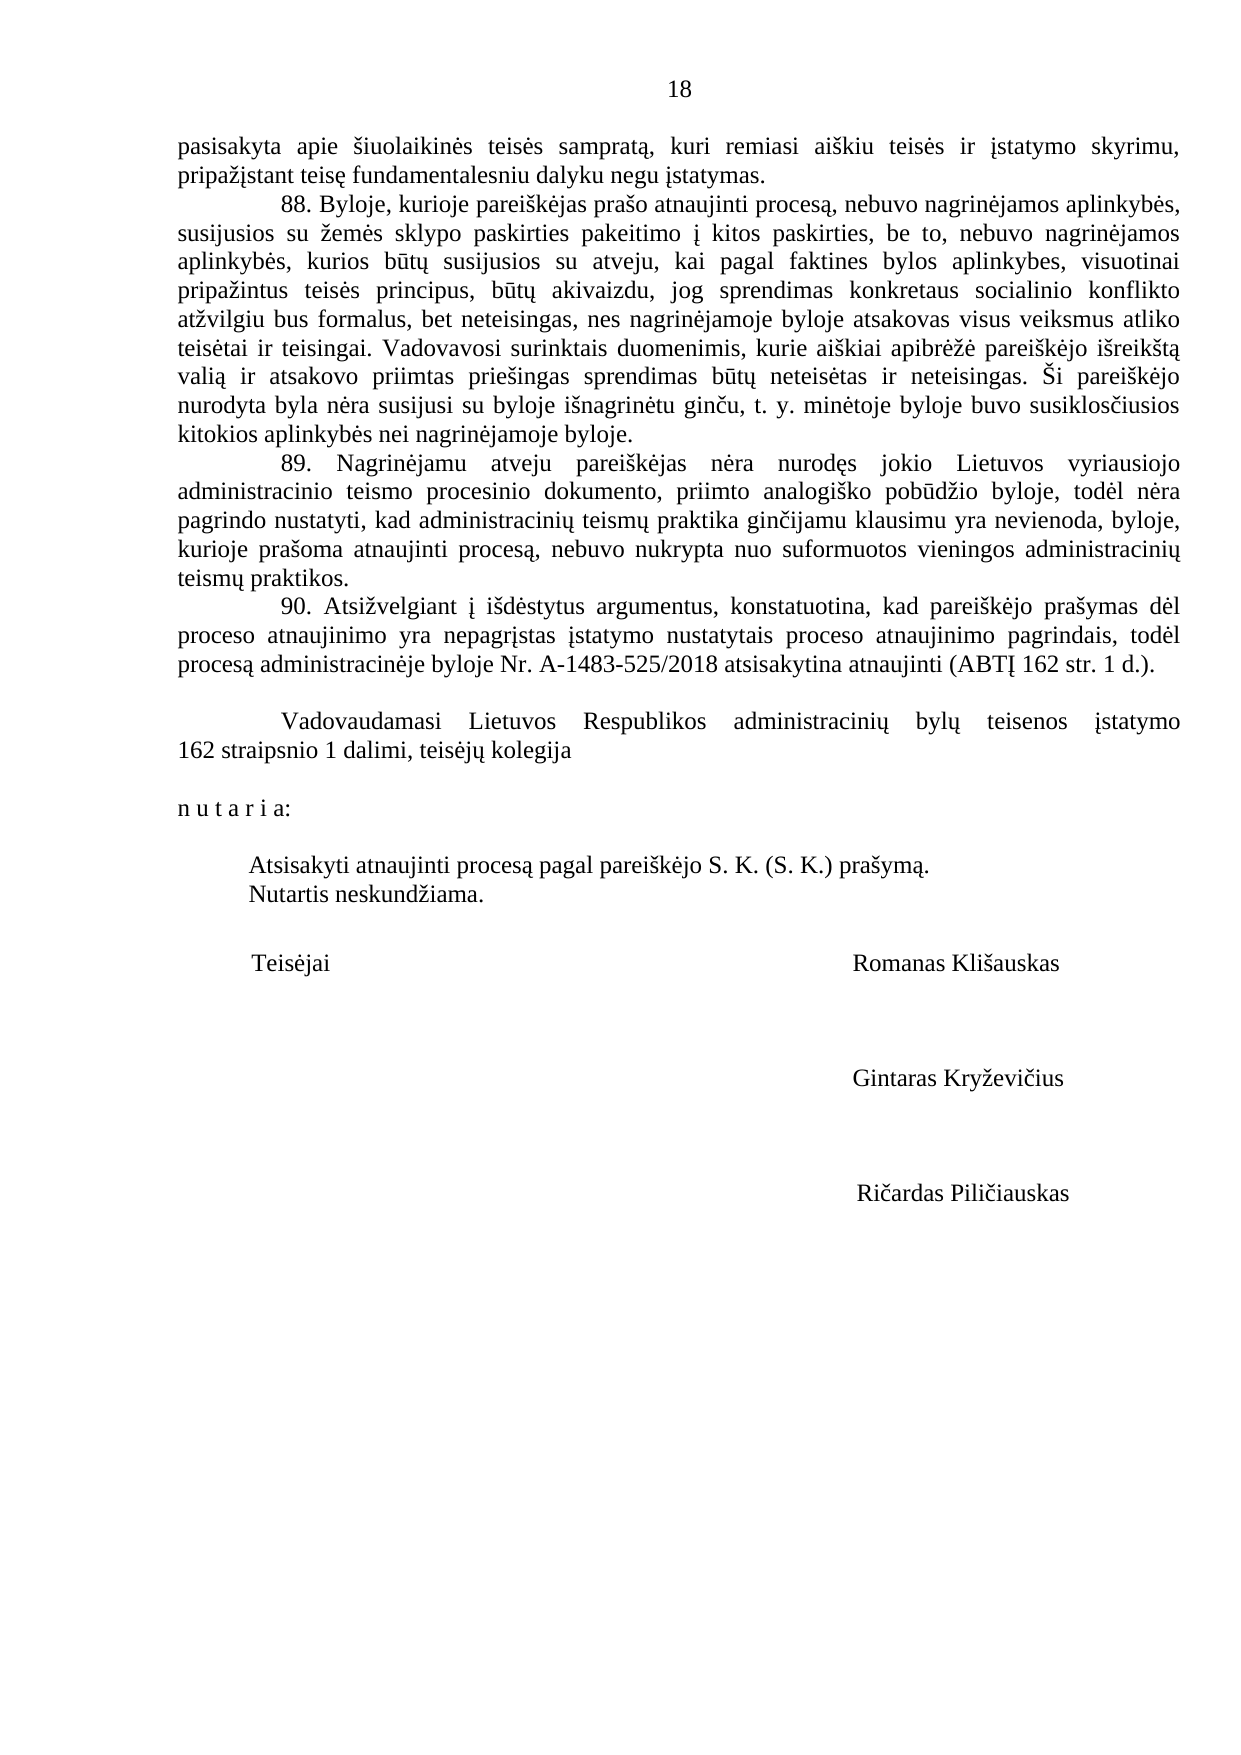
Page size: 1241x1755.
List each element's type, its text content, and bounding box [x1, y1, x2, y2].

text 89. Nagrinėjamu atveju pareiškėjas nėra nurodęs jokio Lietuvos vyriausiojo administracinio teismo procesinio dokumento, priimto analogiško pobūdžio byloje, todėl nėra pagrindo nustatyti, kad administracinių teismų praktika ginčijamu klausimu yra nevienoda, byloje, kurioje prašoma atnaujinti procesą, nebuvo nukrypta nuo suformuotos vieningos administracinių teismų praktikos. [177, 448, 1181, 591]
text Atsisakyti atnaujinti procesą pagal pareiškėjo S. K. (S. K.) prašymą. [177, 850, 1181, 879]
text Ričardas Piličiauskas [252, 1178, 1181, 1207]
text Teisėjai Romanas Klišauskas [177, 948, 1181, 977]
text Nutartis neskundžiama. [177, 879, 1181, 908]
text pasisakyta apie šiuolaikinės teisės sampratą, kuri remiasi aiškiu teisės ir įstatymo skyrimu, pripažįstant teisę fundamentalesniu dalyku negu įstatymas. [177, 131, 1181, 189]
text n u t a r i a: [177, 793, 1181, 821]
text 90. Atsižvelgiant į išdėstytus argumentus, konstatuotina, kad pareiškėjo prašymas dėl proceso atnaujinimo yra nepagrįstas įstatymo nustatytais proceso atnaujinimo pagrindais, todėl procesą administracinėje byloje Nr. A-1483-525/2018 atsisakytina atnaujinti (ABTĮ 162 str. 1 d.). [177, 591, 1181, 678]
text 88. Byloje, kurioje pareiškėjas prašo atnaujinti procesą, nebuvo nagrinėjamos aplinkybės, susijusios su žemės sklypo paskirties pakeitimo į kitos paskirties, be to, nebuvo nagrinėjamos aplinkybės, kurios būtų susijusios su atveju, kai pagal faktines bylos aplinkybes, visuotinai pripažintus teisės principus, būtų akivaizdu, jog sprendimas konkretaus socialinio konflikto atžvilgiu bus formalus, bet neteisingas, nes nagrinėjamoje byloje atsakovas visus veiksmus atliko teisėtai ir teisingai. Vadovavosi surinktais duomenimis, kurie aiškiai apibrėžė pareiškėjo išreikštą valią ir atsakovo priimtas priešingas sprendimas būtų neteisėtas ir neteisingas. Ši pareiškėjo nurodyta byla nėra susijusi su byloje išnagrinėtu ginču, t. y. minėtoje byloje buvo susiklosčiusios kitokios aplinkybės nei nagrinėjamoje byloje. [177, 189, 1181, 448]
text Vadovaudamasi Lietuvos Respublikos administracinių bylų teisenos įstatymo 162 straipsnio 1 dalimi, teisėjų kolegija [177, 706, 1181, 764]
text Gintaras Kryževičius [717, 1063, 1181, 1092]
